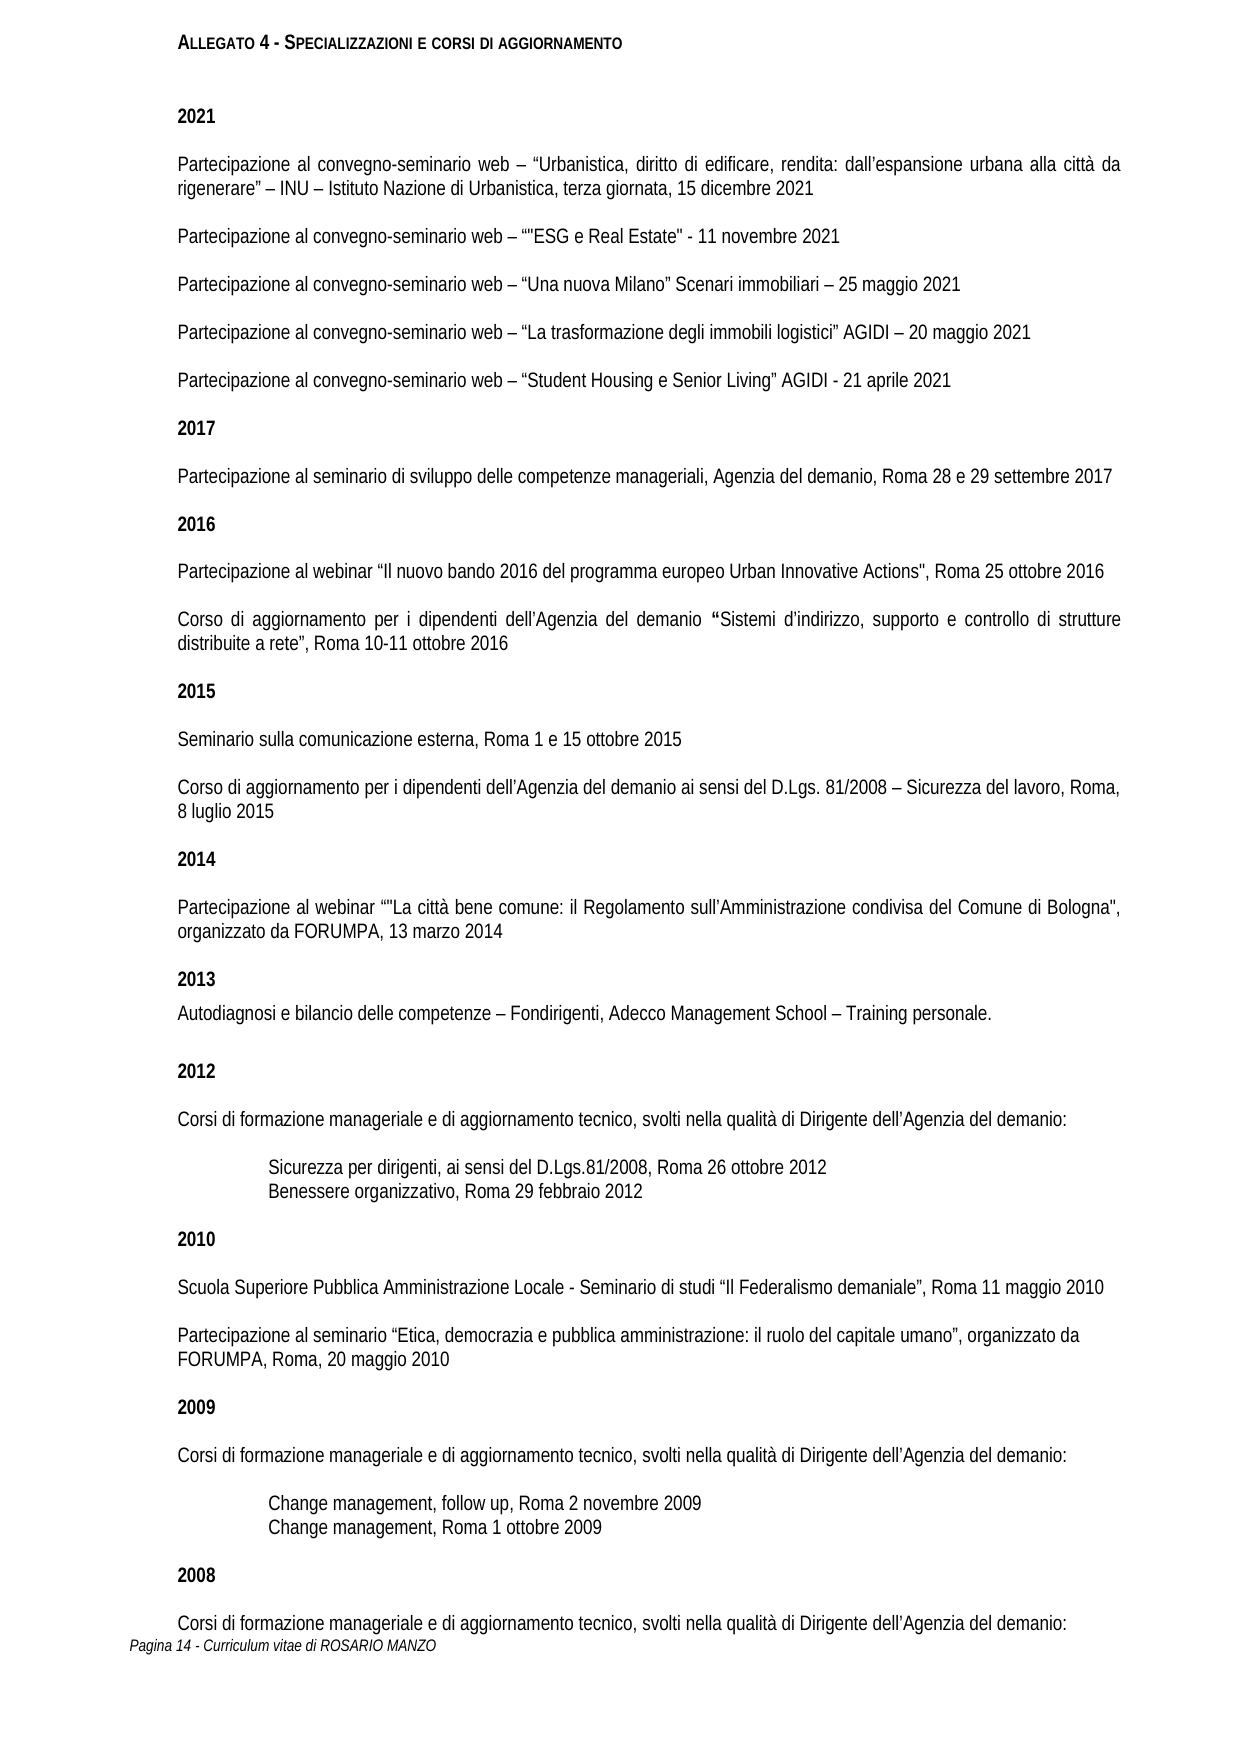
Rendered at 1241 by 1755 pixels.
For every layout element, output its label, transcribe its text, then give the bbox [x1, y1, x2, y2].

text Corso di aggiornamento per i dipendenti dell’Agenzia del demanio “Sistemi d’indirizzo, supporto e controllo di strutture distribuite a rete”, Roma 10-11 ottobre 2016 [177, 607, 1122, 655]
text 2015 [177, 679, 1122, 703]
text Partecipazione al convegno-seminario web – “Student Housing e Senior Living” AGIDI - 21 aprile 2021 [177, 368, 1122, 392]
text Partecipazione al webinar “"La città bene comune: il Regolamento sull’Amministrazione condivisa del Comune di Bologna", organizzato da FORUMPA, 13 marzo 2014 [177, 895, 1122, 943]
text Allegato 4 - Specializzazioni e corsi di aggiornamento [177, 30, 1122, 54]
text Partecipazione al seminario di sviluppo delle competenze manageriali, Agenzia del demanio, Roma 28 e 29 settembre 2017 [177, 463, 1122, 487]
text Change management, follow up, Roma 2 novembre 2009 [193, 1491, 1122, 1514]
text Corso di aggiornamento per i dipendenti dell’Agenzia del demanio ai sensi del D.Lgs. 81/2008 – Sicurezza del lavoro, Roma, 8 luglio 2015 [177, 775, 1122, 823]
text Partecipazione al convegno-seminario web – “"ESG e Real Estate" - 11 novembre 2021 [177, 224, 1122, 248]
text Corsi di formazione manageriale e di aggiornamento tecnico, svolti nella qualità di Dirigente dell’Agenzia del demanio: [177, 1443, 1122, 1467]
text Autodiagnosi e bilancio delle competenze – Fondirigenti, Adecco Management School – Training personale. [118, 1001, 1122, 1025]
text Seminario sulla comunicazione esterna, Roma 1 e 15 ottobre 2015 [118, 727, 1122, 751]
text Sicurezza per dirigenti, ai sensi del D.Lgs.81/2008, Roma 26 ottobre 2012 [118, 1155, 1122, 1179]
text Corsi di formazione manageriale e di aggiornamento tecnico, svolti nella qualità di Dirigente dell’Agenzia del demanio: [177, 1610, 1122, 1634]
text Corsi di formazione manageriale e di aggiornamento tecnico, svolti nella qualità di Dirigente dell’Agenzia del demanio: [177, 1107, 1122, 1131]
text 2021 [177, 104, 1122, 128]
text Benessere organizzativo, Roma 29 febbraio 2012 [118, 1179, 1122, 1203]
text Partecipazione al convegno-seminario web – “Una nuova Milano” Scenari immobiliari – 25 maggio 2021 [177, 272, 1122, 296]
text 2010 [177, 1227, 1122, 1251]
text Partecipazione al convegno-seminario web – “La trasformazione degli immobili logistici” AGIDI – 20 maggio 2021 [177, 320, 1122, 344]
text Partecipazione al convegno-seminario web – “Urbanistica, diritto di edificare, rendita: dall’espansione urbana alla città da rigenerare” – INU – Istituto Nazione di Urbanistica, terza giornata, 15 dicembre 2021 [177, 152, 1122, 200]
text Change management, Roma 1 ottobre 2009 [193, 1514, 1122, 1538]
text 2008 [177, 1562, 1122, 1586]
text 2012 [177, 1059, 1122, 1083]
text Scuola Superiore Pubblica Amministrazione Locale - Seminario di studi “Il Federalismo demaniale”, Roma 11 maggio 2010 [177, 1275, 1122, 1299]
text 2017 [177, 416, 1122, 439]
text 2014 [177, 847, 1122, 871]
text 2016 [177, 511, 1122, 535]
text Partecipazione al webinar “Il nuovo bando 2016 del programma europeo Urban Innovative Actions", Roma 25 ottobre 2016 [177, 559, 1122, 583]
text Partecipazione al seminario “Etica, democrazia e pubblica amministrazione: il ruolo del capitale umano”, organizzato da FORUMPA, Roma, 20 maggio 2010 [177, 1323, 1122, 1371]
text 2009 [177, 1395, 1122, 1419]
text 2013 [177, 967, 1122, 991]
